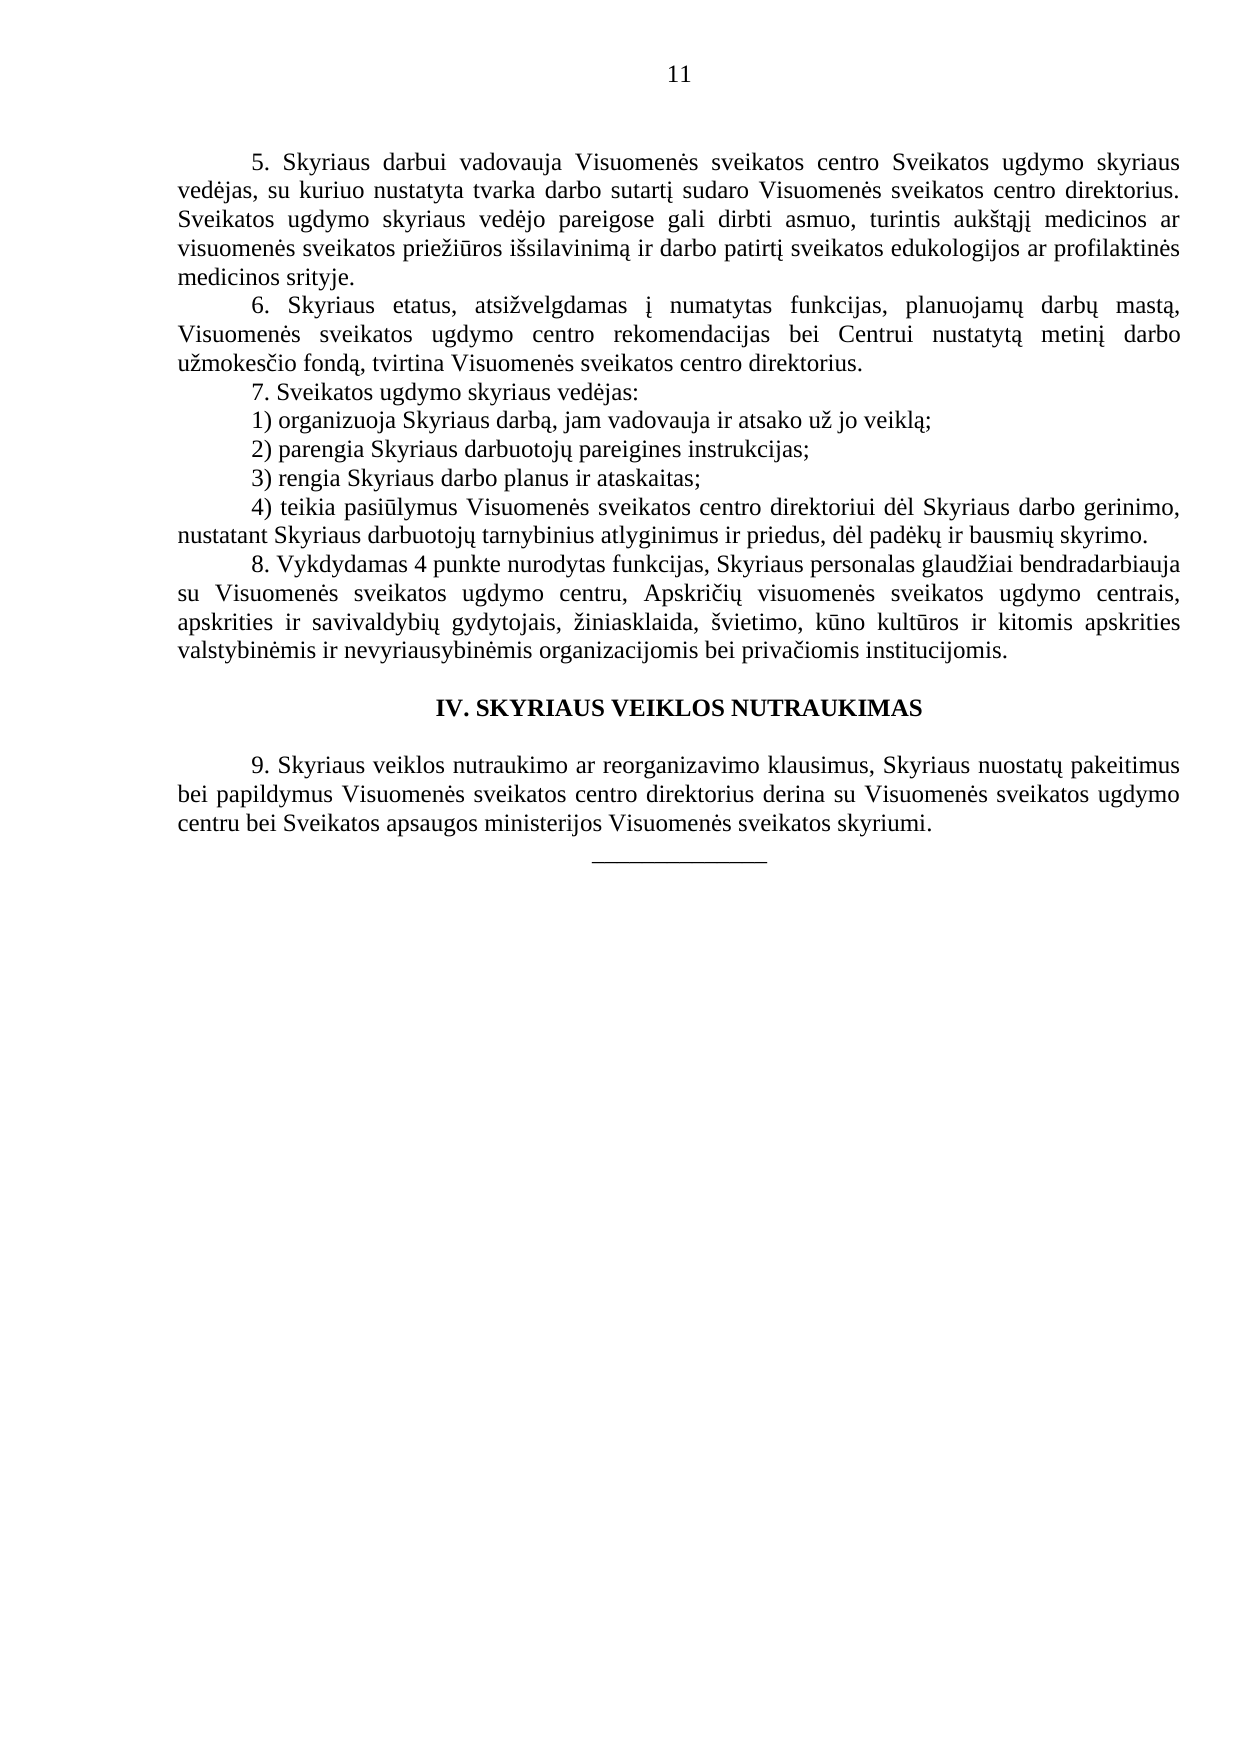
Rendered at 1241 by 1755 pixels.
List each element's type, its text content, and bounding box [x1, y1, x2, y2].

text ______________ [177, 837, 1181, 866]
text 4) teikia pasiūlymus Visuomenės sveikatos centro direktoriui dėl Skyriaus darbo gerinimo, nustatant Skyriaus darbuotojų tarnybinius atlyginimus ir priedus, dėl padėkų ir bausmių skyrimo. [177, 492, 1181, 549]
text 9. Skyriaus veiklos nutraukimo ar reorganizavimo klausimus, Skyriaus nuostatų pakeitimus bei papildymus Visuomenės sveikatos centro direktorius derina su Visuomenės sveikatos ugdymo centru bei Sveikatos apsaugos ministerijos Visuomenės sveikatos skyriumi. [177, 751, 1181, 837]
text 8. Vykdydamas 4 punkte nurodytas funkcijas, Skyriaus personalas glaudžiai bendradarbiauja su Visuomenės sveikatos ugdymo centru, Apskričių visuomenės sveikatos ugdymo centrais, apskrities ir savivaldybių gydytojais, žiniasklaida, švietimo, kūno kultūros ir kitomis apskrities valstybinėmis ir nevyriausybinėmis organizacijomis bei privačiomis institucijomis. [177, 549, 1181, 664]
text 5. Skyriaus darbui vadovauja Visuomenės sveikatos centro Sveikatos ugdymo skyriaus vedėjas, su kuriuo nustatyta tvarka darbo sutartį sudaro Visuomenės sveikatos centro direktorius. Sveikatos ugdymo skyriaus vedėjo pareigose gali dirbti asmuo, turintis aukštąjį medicinos ar visuomenės sveikatos priežiūros išsilavinimą ir darbo patirtį sveikatos edukologijos ar profilaktinės medicinos srityje. [177, 147, 1181, 291]
text 2) parengia Skyriaus darbuotojų pareigines instrukcijas; [177, 434, 1181, 463]
text 1) organizuoja Skyriaus darbą, jam vadovauja ir atsako už jo veiklą; [177, 406, 1181, 434]
text 3) rengia Skyriaus darbo planus ir ataskaitas; [177, 463, 1181, 492]
text 6. Skyriaus etatus, atsižvelgdamas į numatytas funkcijas, planuojamų darbų mastą, Visuomenės sveikatos ugdymo centro rekomendacijas bei Centrui nustatytą metinį darbo užmokesčio fondą, tvirtina Visuomenės sveikatos centro direktorius. [177, 291, 1181, 377]
text IV. SKYRIAUS VEIKLOS NUTRAUKIMAS [177, 693, 1181, 722]
text 7. Sveikatos ugdymo skyriaus vedėjas: [177, 377, 1181, 406]
